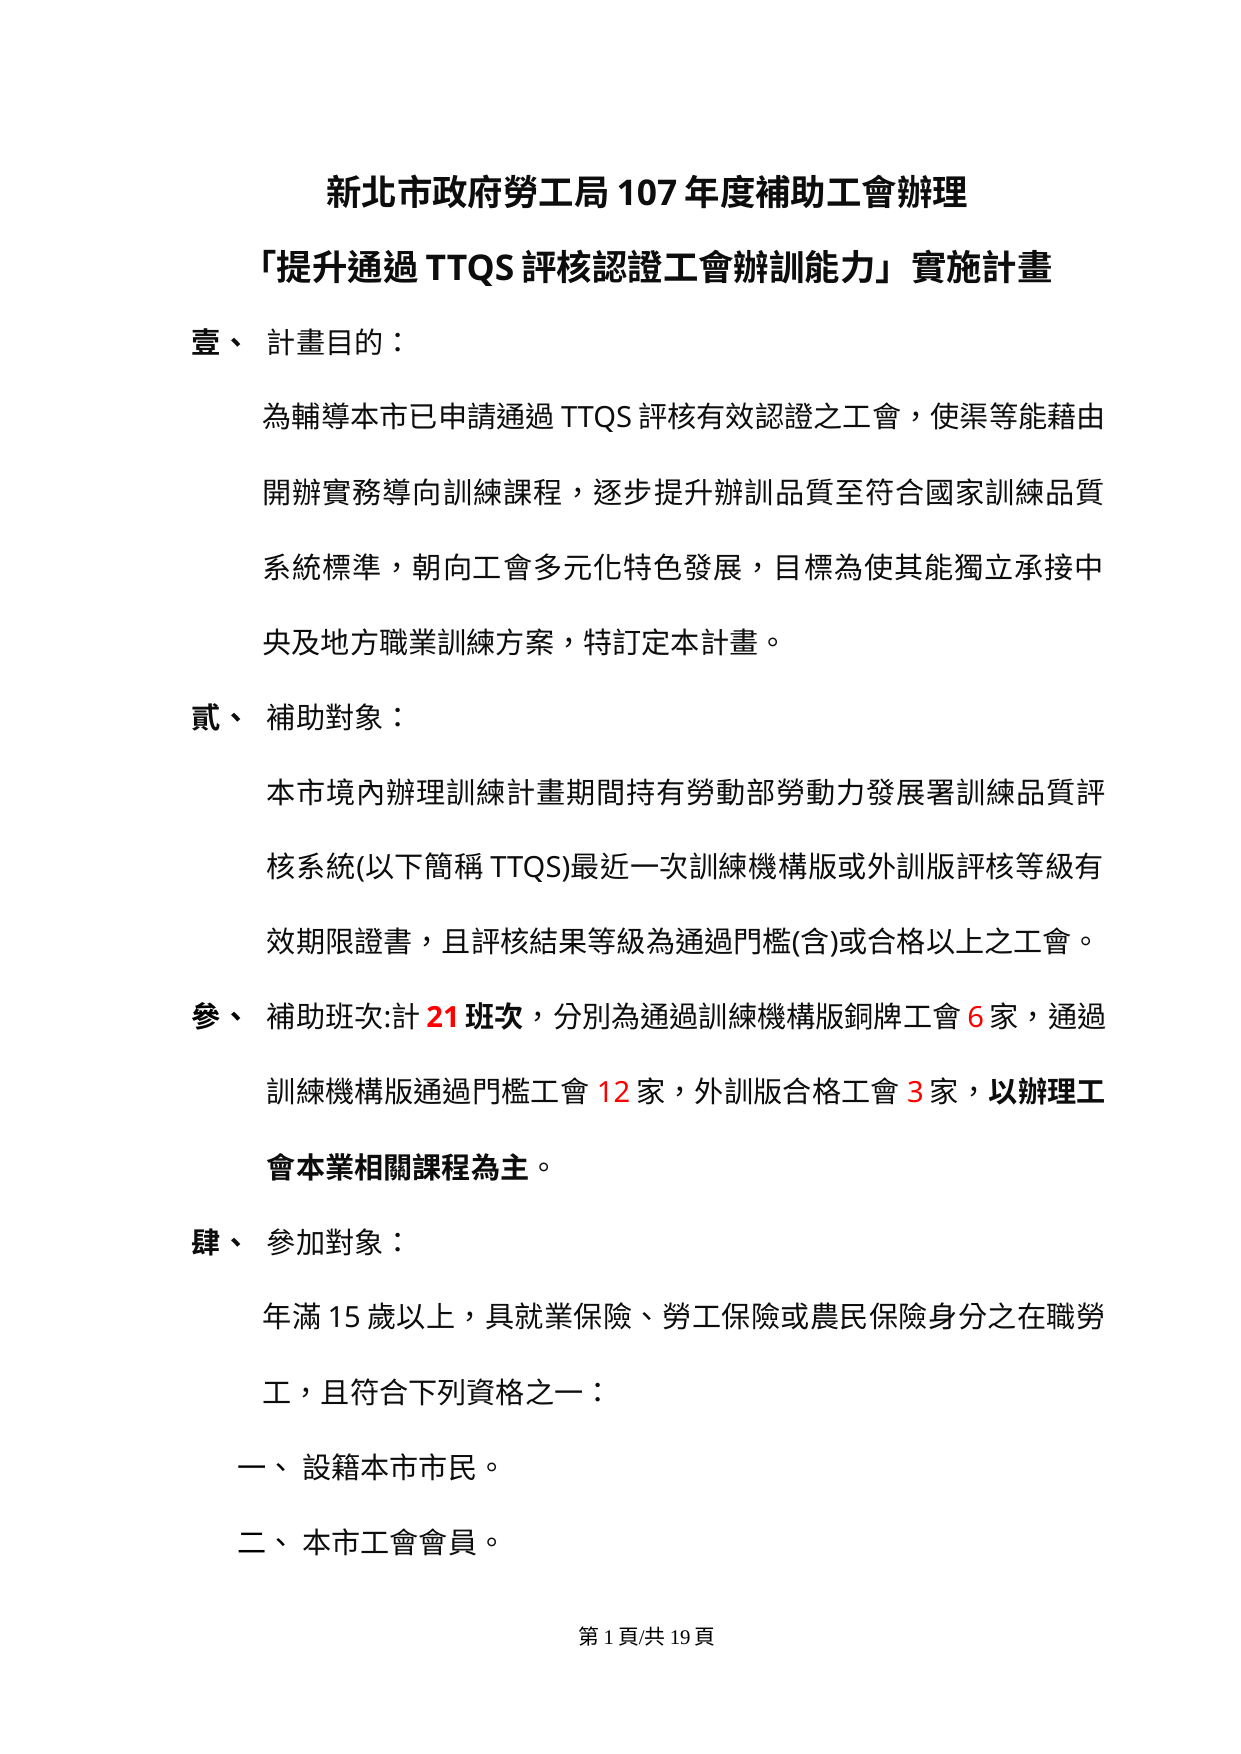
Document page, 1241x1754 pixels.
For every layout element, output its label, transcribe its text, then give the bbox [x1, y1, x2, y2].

list 參加對象： [192, 1203, 1106, 1278]
list 補助對象： [192, 678, 1106, 753]
list 補助班次:計21班次，分別為通過訓練機構版銅牌工會6家，通過訓練機構版通過門檻工會12家，外訓版合格工會3家，以辦理工會本業相關課程為主。 [192, 978, 1106, 1203]
list 本市工會會員。 [237, 1503, 1106, 1578]
text 本市境內辦理訓練計畫期間持有勞動部勞動力發展署訓練品質評核系統(以下簡稱TTQS)最近一次訓練機構版或外訓版評核等級有效期限證書，且評核結果等級為通過門檻(含)或合格以上之工會。 [267, 753, 1106, 978]
list 設籍本市市民。 [237, 1428, 1106, 1503]
text 新北市政府勞工局107年度補助工會辦理 [187, 153, 1106, 228]
list 計畫目的： [192, 303, 1106, 378]
text 年滿15歲以上，具就業保險、勞工保險或農民保險身分之在職勞工，且符合下列資格之一： [262, 1278, 1106, 1428]
text 為輔導本市已申請通過TTQS評核有效認證之工會，使渠等能藉由開辦實務導向訓練課程，逐步提升辦訓品質至符合國家訓練品質系統標準，朝向工會多元化特色發展，目標為使其能獨立承接中央及地方職業訓練方案，特訂定本計畫。 [262, 378, 1106, 678]
text 「提升通過TTQS評核認證工會辦訓能力」實施計畫 [187, 228, 1106, 303]
